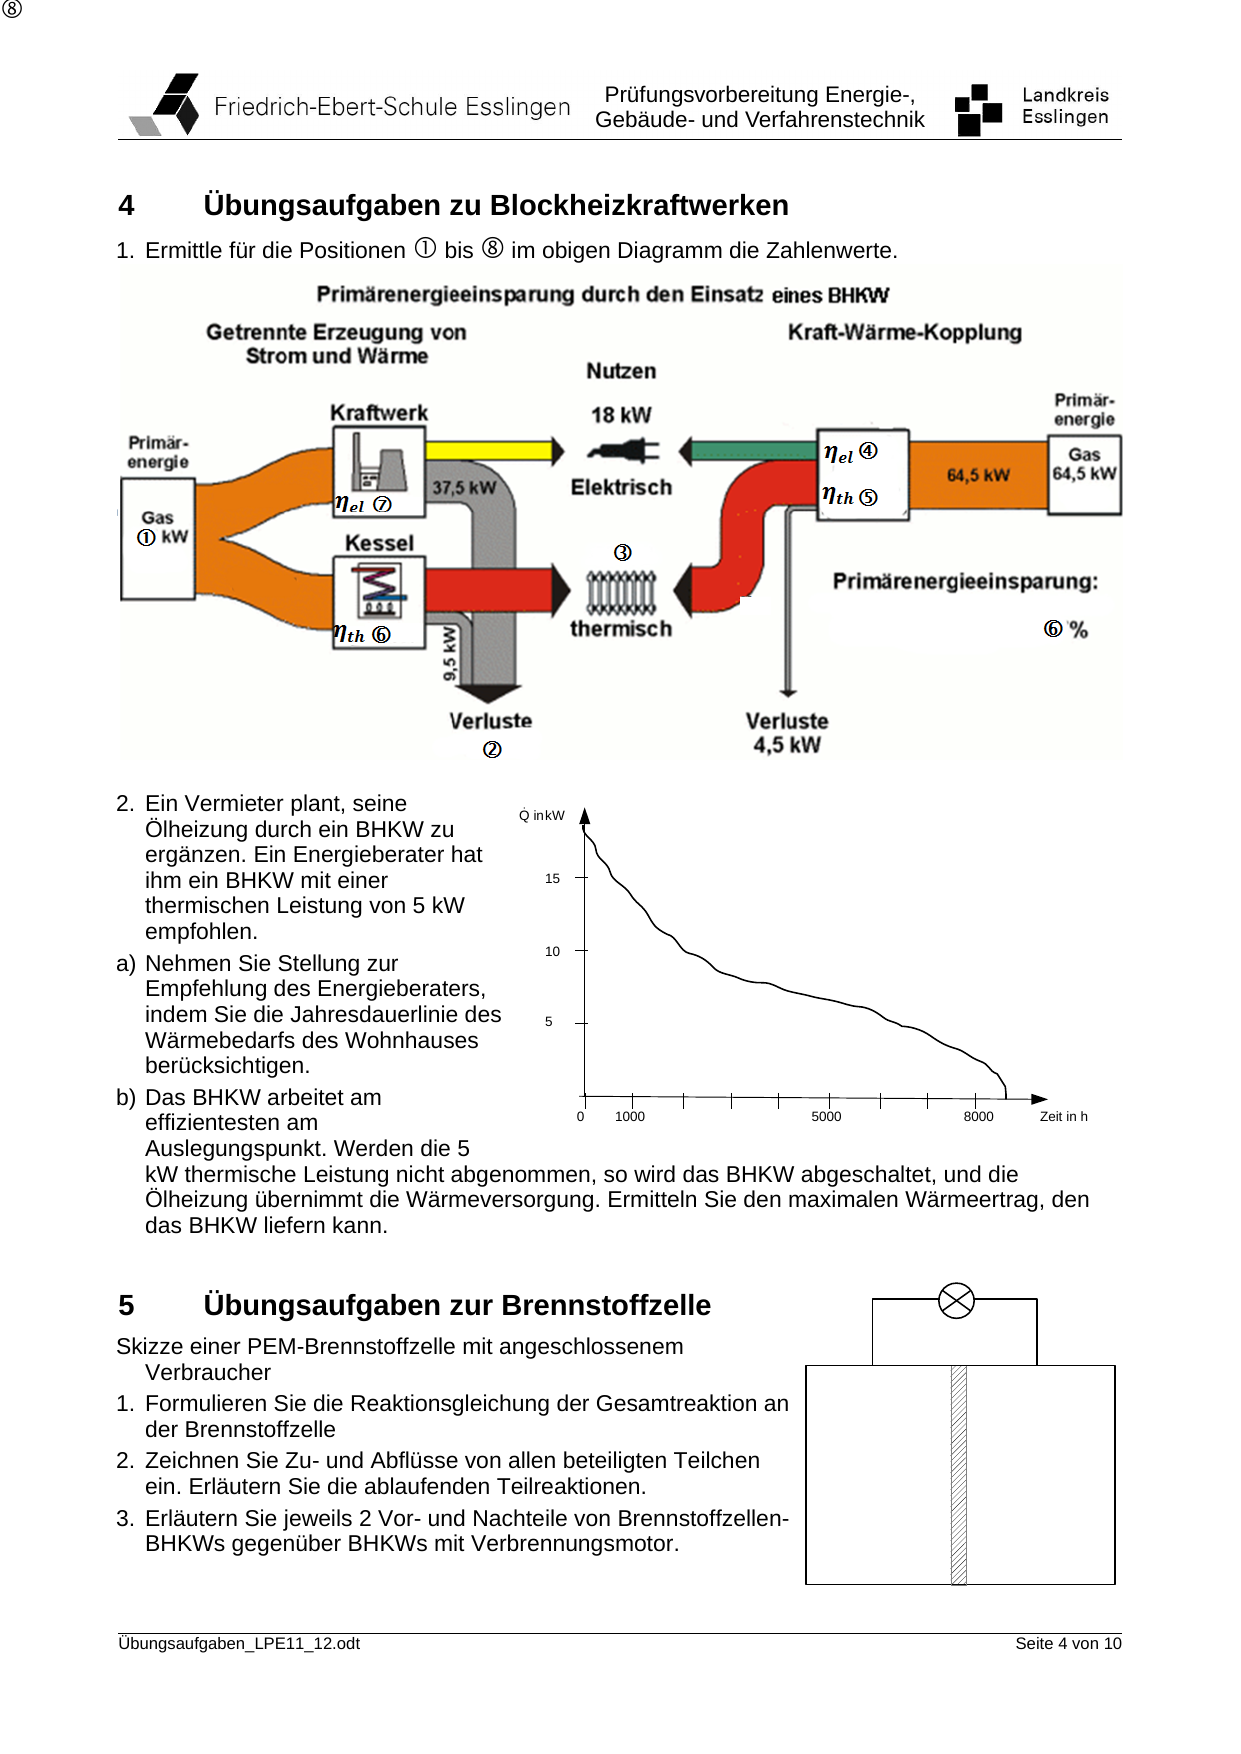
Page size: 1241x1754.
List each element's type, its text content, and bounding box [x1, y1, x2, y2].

text 3. Erläutern Sie jeweils 2 Vor- und Nachteile von Brennstoffzellen-BHKWs gegenüber BHKWs mit Verbrennungsmotor. [116, 1505, 805, 1556]
text [1038, 1334, 1122, 1385]
text [967, 1391, 1114, 1442]
text [807, 1391, 951, 1442]
subtitle [873, 1300, 1036, 1321]
text [873, 1334, 1036, 1365]
text [807, 1448, 951, 1499]
text 2. Zeichnen Sie Zu- und Abflüsse von allen beteiligten Teilchen ein. Erläutern Sie die ablaufenden Teilreaktionen. [116, 1448, 805, 1499]
text [807, 1366, 951, 1385]
text b) Das BHKW arbeitet am effizientesten am Auslegungspunkt. Werden die 5 kW thermische Leistung nicht abgenommen, so wird das BHKW abgeschaltet, und die Ölheizung übernimmt die Wärmeversorgung. Ermitteln Sie den maximalen Wärmeertrag, den das BHKW liefern kann. [116, 1084, 1122, 1238]
text [807, 1505, 951, 1556]
subtitle Übungsaufgaben zur Brennstoffzelle [118, 1289, 941, 1321]
text [967, 1366, 1114, 1385]
text [585, 950, 998, 1078]
text a) Nehmen Sie Stellung zur Empfehlung des Energieberaters, indem Sie die Jahresdauerlinie des Wärmebedarfs des Wohnhauses berücksichtigen. [116, 950, 584, 1078]
text [967, 1505, 1114, 1556]
text 1. Formulieren Sie die Reaktionsgleichung der Gesamtreaktion an der Brennstoffzelle [116, 1391, 805, 1442]
subtitle [972, 1289, 1122, 1321]
text [967, 1448, 1114, 1499]
text Skizze einer PEM-Brennstoffzelle mit angeschlossenem Verbraucher [116, 1334, 872, 1385]
subtitle Übungsaufgaben zu Blockheizkraftwerken [118, 188, 1122, 221]
text 1. Ermittle für die Positionen  bis  im obigen Diagramm die Zahlenwerte. [116, 233, 1122, 265]
text 2. Ein Vermieter plant, seine Ölheizung durch ein BHKW zu ergänzen. Ein Energieberater hat ihm ein BHKW mit einer thermischen Leistung von 5 kW empfohlen. [116, 791, 1122, 944]
text [686, 950, 1122, 1078]
